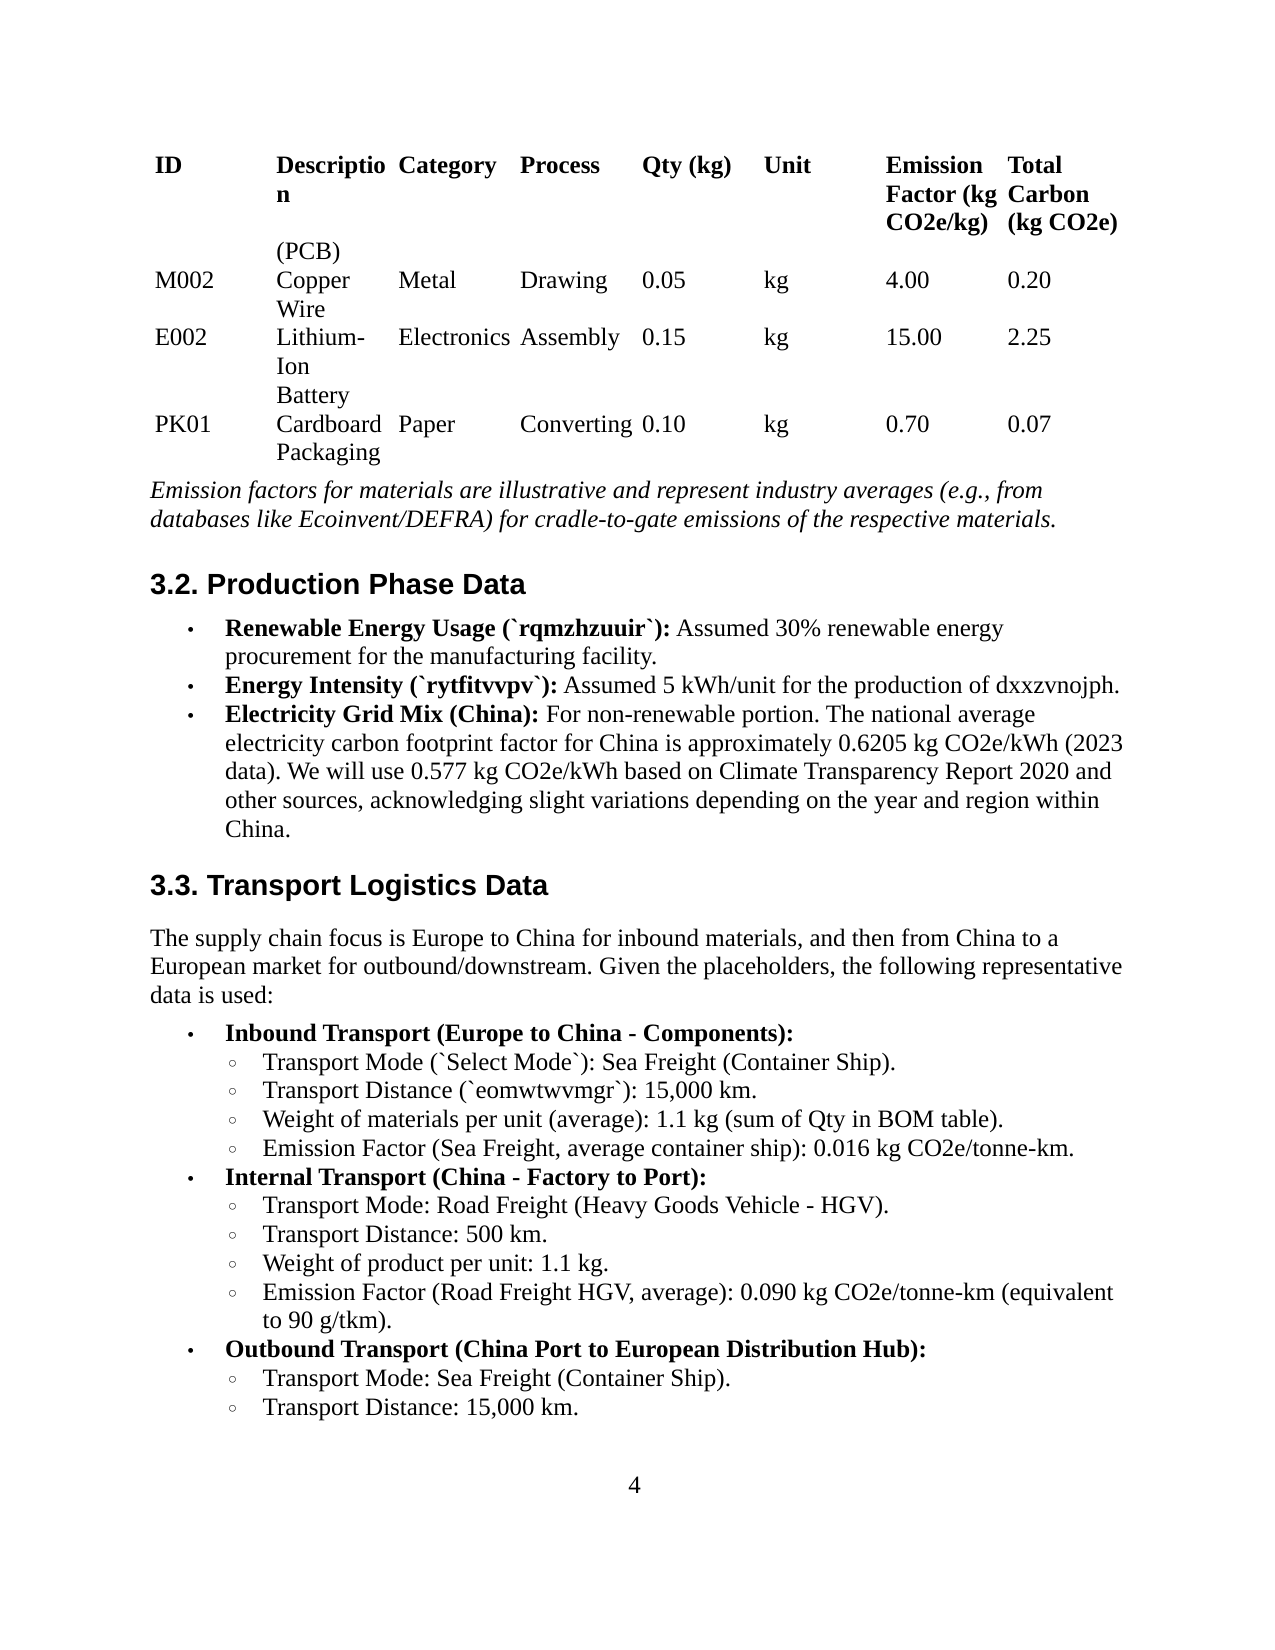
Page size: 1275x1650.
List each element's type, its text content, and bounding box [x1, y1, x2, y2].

table_cell [394, 236, 516, 265]
list Inbound Transport (Europe to China - Components): [187, 1018, 1125, 1047]
table_header Total Carbon (kg CO2e) [1003, 150, 1125, 236]
list Internal Transport (China - Factory to Port): [187, 1162, 1125, 1190]
table_cell Assembly [516, 323, 637, 409]
table_cell [1003, 236, 1125, 265]
text Emission factors for materials are illustrative and represent industry averages (e.g., from databases like Ecoinvent/DEFRA) for cradle-to-gate emissions of the respective materials. [150, 475, 1125, 533]
table_cell 15.00 [881, 323, 1003, 409]
list Emission Factor (Road Freight HGV, average): 0.090 kg CO2e/tonne-km (equivalent to 90 g/tkm). [225, 1277, 1125, 1334]
table_cell [759, 236, 881, 265]
table_header ID [150, 150, 272, 236]
table_cell 4.00 [881, 265, 1003, 322]
table_cell kg [759, 409, 881, 466]
table_cell Converting [516, 409, 637, 466]
list Outbound Transport (China Port to European Distribution Hub): [187, 1334, 1125, 1363]
table_header Emission Factor (kg CO2e/kg) [881, 150, 1003, 236]
table_header Unit [759, 150, 881, 236]
table_cell 0.15 [638, 323, 759, 409]
subtitle 3.2. Production Phase Data [150, 567, 1125, 600]
list Transport Mode: Sea Freight (Container Ship). [225, 1363, 1125, 1392]
table_cell Drawing [516, 265, 637, 322]
table_cell 0.07 [1003, 409, 1125, 466]
table_cell 0.10 [638, 409, 759, 466]
table_cell [516, 236, 637, 265]
table_cell 0.05 [638, 265, 759, 322]
text The supply chain focus is Europe to China for inbound materials, and then from China to a European market for outbound/downstream. Given the placeholders, the following representative data is used: [150, 923, 1125, 1009]
table_cell Cardboard Packaging [272, 409, 394, 466]
table_cell [638, 236, 759, 265]
table_cell [881, 236, 1003, 265]
table_cell PK01 [150, 409, 272, 466]
table_cell 0.20 [1003, 265, 1125, 322]
table_cell Electronics [394, 323, 516, 409]
table_header Process [516, 150, 637, 236]
table_cell Paper [394, 409, 516, 466]
list Transport Distance: 15,000 km. [225, 1392, 1125, 1420]
list Transport Distance (`eomwtwvmgr`): 15,000 km. [225, 1075, 1125, 1104]
table_header Category [394, 150, 516, 236]
list Transport Mode (`Select Mode`): Sea Freight (Container Ship). [225, 1047, 1125, 1075]
table_cell Metal [394, 265, 516, 322]
list Renewable Energy Usage (`rqmzhzuuir`): Assumed 30% renewable energy procurement for the manufacturing facility. [187, 613, 1125, 670]
table_cell 0.70 [881, 409, 1003, 466]
table_cell Copper Wire [272, 265, 394, 322]
table_header Description [272, 150, 394, 236]
table_cell kg [759, 323, 881, 409]
table_cell [150, 236, 272, 265]
list Weight of product per unit: 1.1 kg. [225, 1248, 1125, 1277]
list Emission Factor (Sea Freight, average container ship): 0.016 kg CO2e/tonne-km. [225, 1133, 1125, 1162]
subtitle 3.3. Transport Logistics Data [150, 868, 1125, 901]
list Transport Mode: Road Freight (Heavy Goods Vehicle - HGV). [225, 1190, 1125, 1219]
table_header Qty (kg) [638, 150, 759, 236]
table_cell Lithium-Ion Battery [272, 323, 394, 409]
list Energy Intensity (`rytfitvvpv`): Assumed 5 kWh/unit for the production of dxxzvnojph. [187, 670, 1125, 699]
list Transport Distance: 500 km. [225, 1219, 1125, 1248]
list Weight of materials per unit (average): 1.1 kg (sum of Qty in BOM table). [225, 1104, 1125, 1133]
table_cell 2.25 [1003, 323, 1125, 409]
table_cell E002 [150, 323, 272, 409]
table_cell kg [759, 265, 881, 322]
list Electricity Grid Mix (China): For non-renewable portion. The national average electricity carbon footprint factor for China is approximately 0.6205 kg CO2e/kWh (2023 data). We will use 0.577 kg CO2e/kWh based on Climate Transparency Report 2020 and other sources, acknowledging slight variations depending on the year and region within China. [187, 699, 1125, 843]
table_cell M002 [150, 265, 272, 322]
table_cell (PCB) [272, 236, 394, 265]
